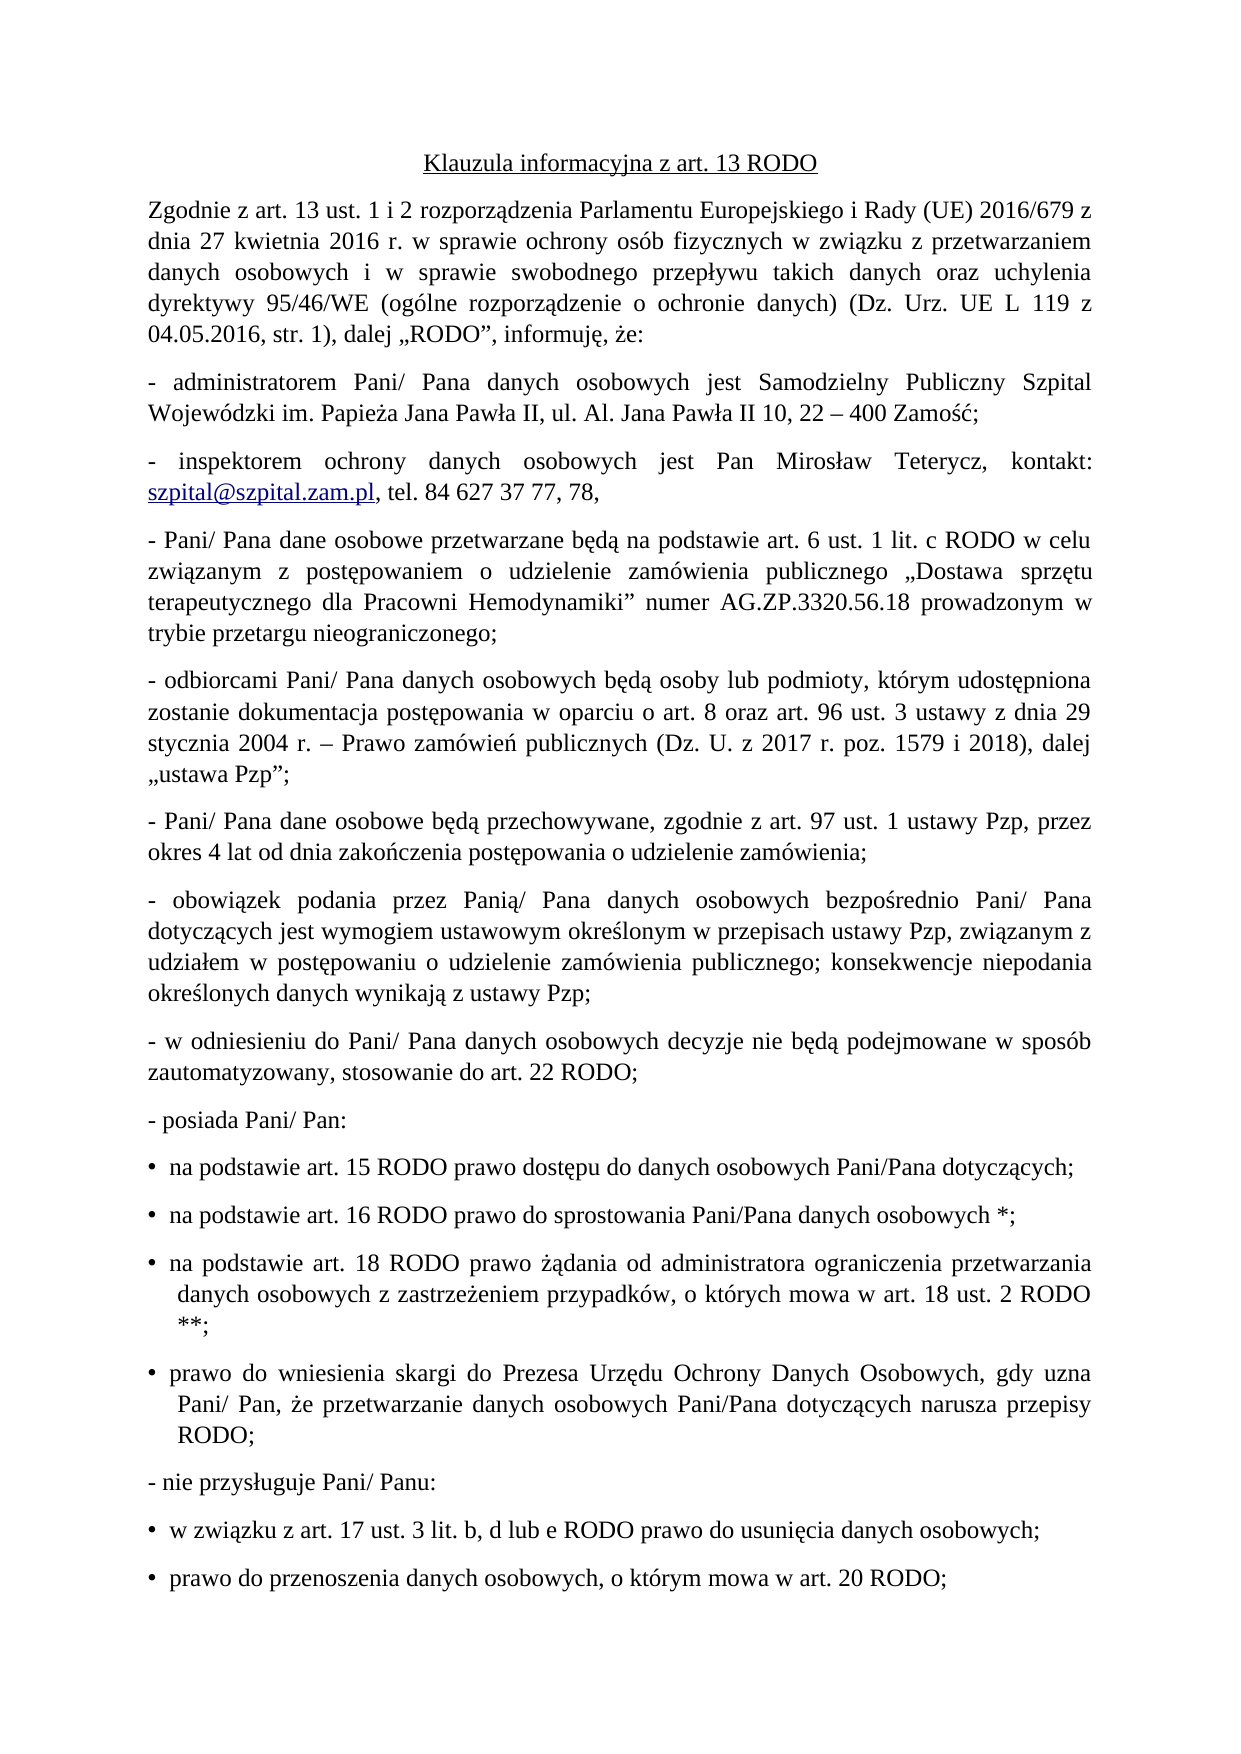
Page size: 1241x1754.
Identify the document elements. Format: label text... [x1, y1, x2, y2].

text - Pani/ Pana dane osobowe przetwarzane będą na podstawie art. 6 ust. 1 lit. c RODO w celu związanym z postępowaniem o udzielenie zamówienia publicznego „Dostawa sprzętu terapeutycznego dla Pracowni Hemodynamiki” numer AG.ZP.3320.56.18 prowadzonym w trybie przetargu nieograniczonego; [148, 525, 1093, 647]
text Zgodnie z art. 13 ust. 1 i 2 rozporządzenia Parlamentu Europejskiego i Rady (UE) 2016/679 z dnia 27 kwietnia 2016 r. w sprawie ochrony osób fizycznych w związku z przetwarzaniem danych osobowych i w sprawie swobodnego przepływu takich danych oraz uchylenia dyrektywy 95/46/WE (ogólne rozporządzenie o ochronie danych) (Dz. Urz. UE L 119 z 04.05.2016, str. 1), dalej „RODO”, informuję, że: [148, 195, 1093, 348]
text - w odniesieniu do Pani/ Pana danych osobowych decyzje nie będą podejmowane w sposób zautomatyzowany, stosowanie do art. 22 RODO; [148, 1026, 1093, 1086]
text Klauzula informacyjna z art. 13 RODO [148, 148, 1093, 176]
list na podstawie art. 18 RODO prawo żądania od administratora ograniczenia przetwarzania danych osobowych z zastrzeżeniem przypadków, o których mowa w art. 18 ust. 2 RODO **; [148, 1248, 1093, 1339]
list na podstawie art. 16 RODO prawo do sprostowania Pani/Pana danych osobowych *; [148, 1200, 1093, 1229]
text - administratorem Pani/ Pana danych osobowych jest Samodzielny Publiczny Szpital Wojewódzki im. Papieża Jana Pawła II, ul. Al. Jana Pawła II 10, 22 – 400 Zamość; [148, 367, 1093, 427]
text - posiada Pani/ Pan: [148, 1105, 1093, 1133]
text - obowiązek podania przez Panią/ Pana danych osobowych bezpośrednio Pani/ Pana dotyczących jest wymogiem ustawowym określonym w przepisach ustawy Pzp, związanym z udziałem w postępowaniu o udzielenie zamówienia publicznego; konsekwencje niepodania określonych danych wynikają z ustawy Pzp; [148, 885, 1093, 1007]
text - inspektorem ochrony danych osobowych jest Pan Mirosław Teterycz, kontakt: szpital@szpital.zam.pl, tel. 84 627 37 77, 78, [148, 446, 1093, 506]
text - odbiorcami Pani/ Pana danych osobowych będą osoby lub podmioty, którym udostępniona zostanie dokumentacja postępowania w oparciu o art. 8 oraz art. 96 ust. 3 ustawy z dnia 29 stycznia 2004 r. – Prawo zamówień publicznych (Dz. U. z 2017 r. poz. 1579 i 2018), dalej „ustawa Pzp”; [148, 666, 1093, 787]
list prawo do wniesienia skargi do Prezesa Urzędu Ochrony Danych Osobowych, gdy uzna Pani/ Pan, że przetwarzanie danych osobowych Pani/Pana dotyczących narusza przepisy RODO; [148, 1358, 1093, 1448]
list w związku z art. 17 ust. 3 lit. b, d lub e RODO prawo do usunięcia danych osobowych; [148, 1515, 1093, 1544]
list na podstawie art. 15 RODO prawo dostępu do danych osobowych Pani/Pana dotyczących; [148, 1152, 1093, 1181]
list prawo do przenoszenia danych osobowych, o którym mowa w art. 20 RODO; [148, 1563, 1093, 1592]
text - Pani/ Pana dane osobowe będą przechowywane, zgodnie z art. 97 ust. 1 ustawy Pzp, przez okres 4 lat od dnia zakończenia postępowania o udzielenie zamówienia; [148, 806, 1093, 866]
text - nie przysługuje Pani/ Panu: [148, 1467, 1093, 1496]
